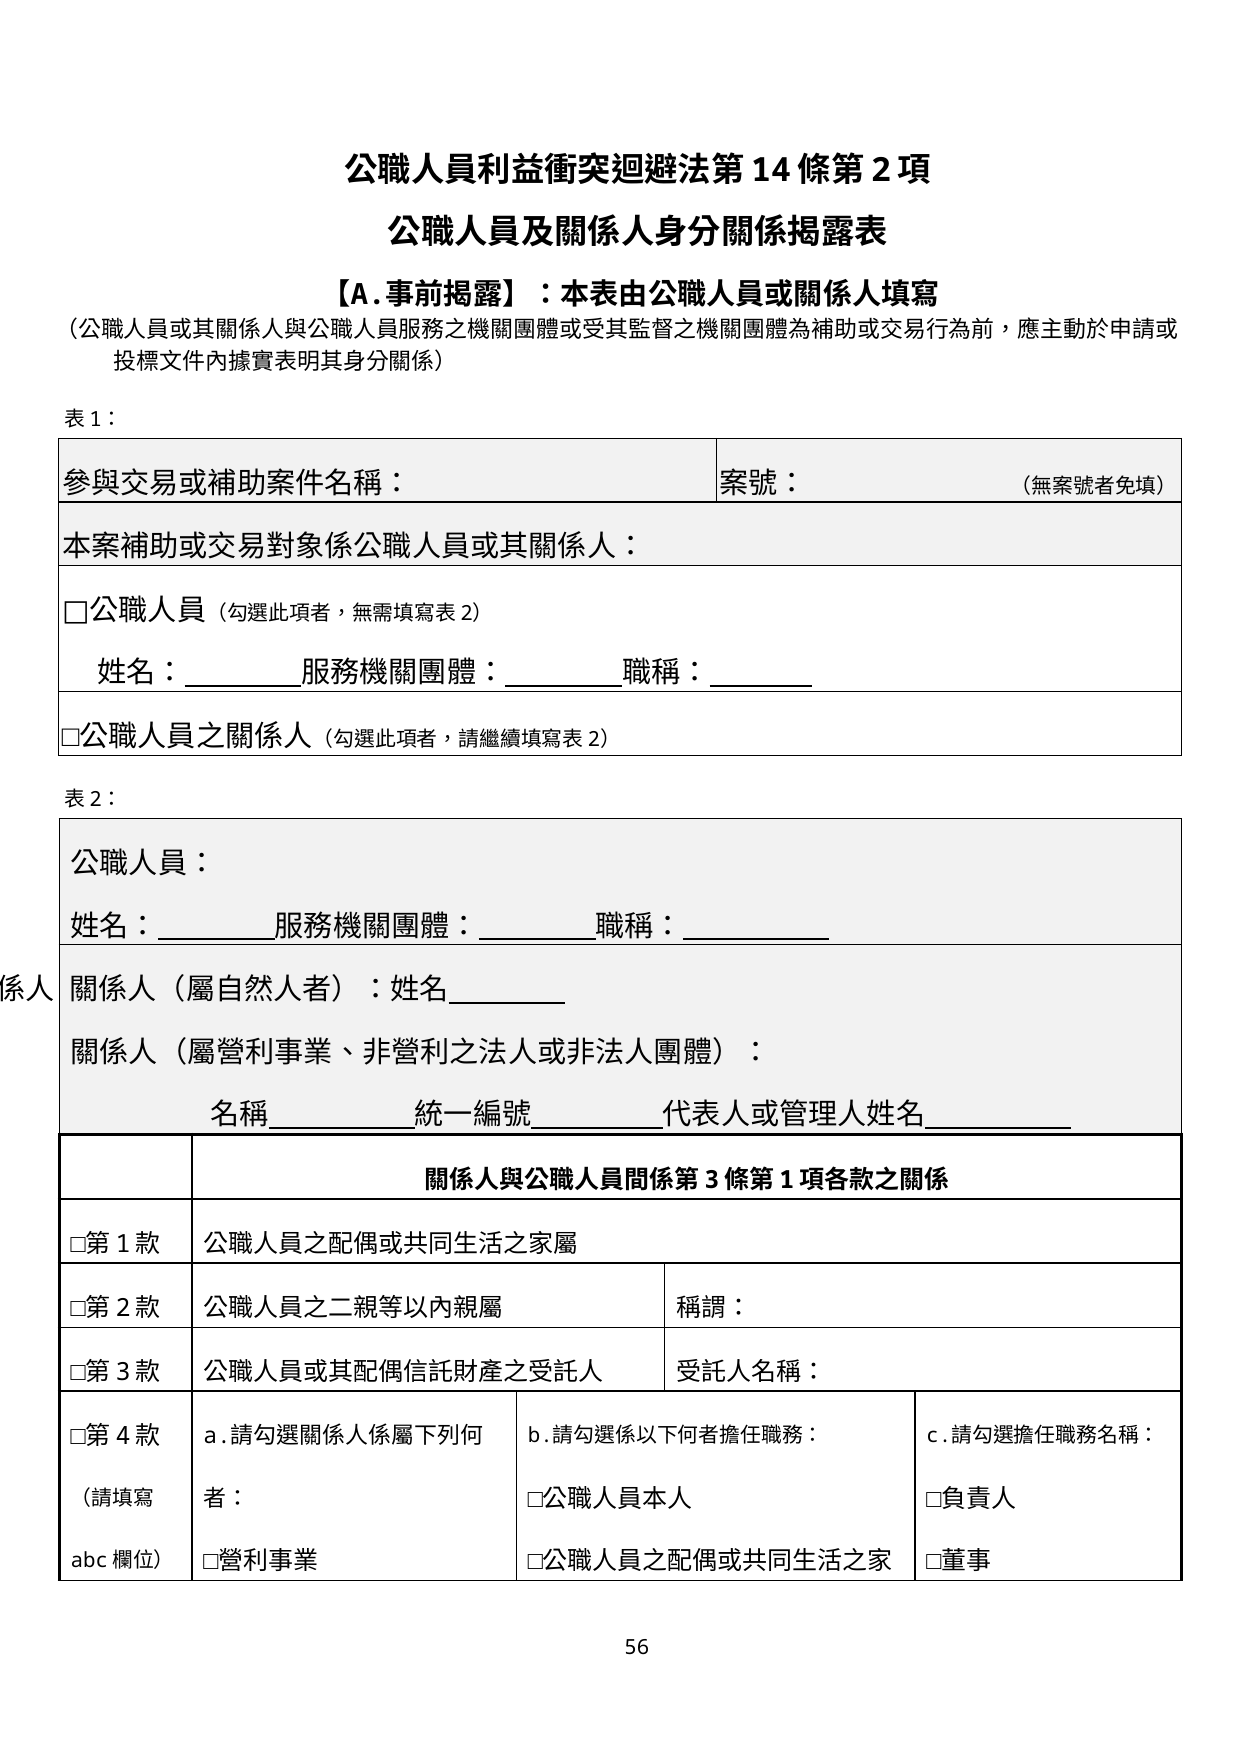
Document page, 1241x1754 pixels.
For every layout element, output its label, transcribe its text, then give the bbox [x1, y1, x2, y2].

table_cell □第4款 （請填寫abc欄位） [61, 1392, 191, 1579]
table_cell 公職人員之配偶或共同生活之家屬 [193, 1200, 1180, 1262]
text 【A.事前揭露】：本表由公職人員或關係人填寫 [27, 250, 1234, 313]
table_cell □第2款 [61, 1264, 191, 1326]
table_cell 關係人 關係人（屬自然人者）：姓名 關係人（屬營利事業、非營利之法人或非法人團體）： 名稱 統一編號 代表人或管理人姓名 [60, 945, 1181, 1133]
table_cell c.請勾選擔任職務名稱： □負責人 □董事 [916, 1392, 1180, 1579]
table_header 參與交易或補助案件名稱： [59, 439, 716, 501]
text 表2： [27, 756, 1110, 818]
table_cell □公職人員之關係人（勾選此項者，請繼續填寫表2） [59, 692, 1181, 754]
table_cell □第3款 [61, 1328, 191, 1390]
table_cell b.請勾選係以下何者擔任職務： □公職人員本人 □公職人員之配偶或共同生活之家 [517, 1392, 914, 1579]
table_cell 公職人員之二親等以內親屬 [193, 1264, 664, 1326]
table_cell 公職人員或其配偶信託財產之受託人 [193, 1328, 664, 1390]
table_cell 關係人與公職人員間係第3條第1項各款之關係 [193, 1136, 1180, 1198]
text 表1： [27, 375, 1189, 438]
table_cell □第1款 [61, 1200, 191, 1262]
text 公職人員及關係人身分關係揭露表 [27, 188, 1240, 250]
table_cell 受託人名稱： [665, 1328, 1180, 1390]
table_cell 稱謂： [665, 1264, 1180, 1326]
text （公職人員或其關係人與公職人員服務之機關團體或受其監督之機關團體為補助或交易行為前，應主動於申請或投標文件內據實表明其身分關係） [55, 313, 1184, 375]
table_header 案號： （無案號者免填） [717, 439, 1181, 501]
table_cell □公職人員（勾選此項者，無需填寫表2） 姓名： 服務機關團體： 職稱： [59, 566, 1181, 691]
table_cell a.請勾選關係人係屬下列何者： □營利事業 [193, 1392, 516, 1579]
table_cell 本案補助或交易對象係公職人員或其關係人： [59, 503, 1181, 565]
table_header 公職人員： 姓名： 服務機關團體： 職稱： [60, 819, 1181, 944]
table_cell [61, 1136, 191, 1198]
text 公職人員利益衝突迴避法第14條第2項 [27, 125, 1240, 188]
